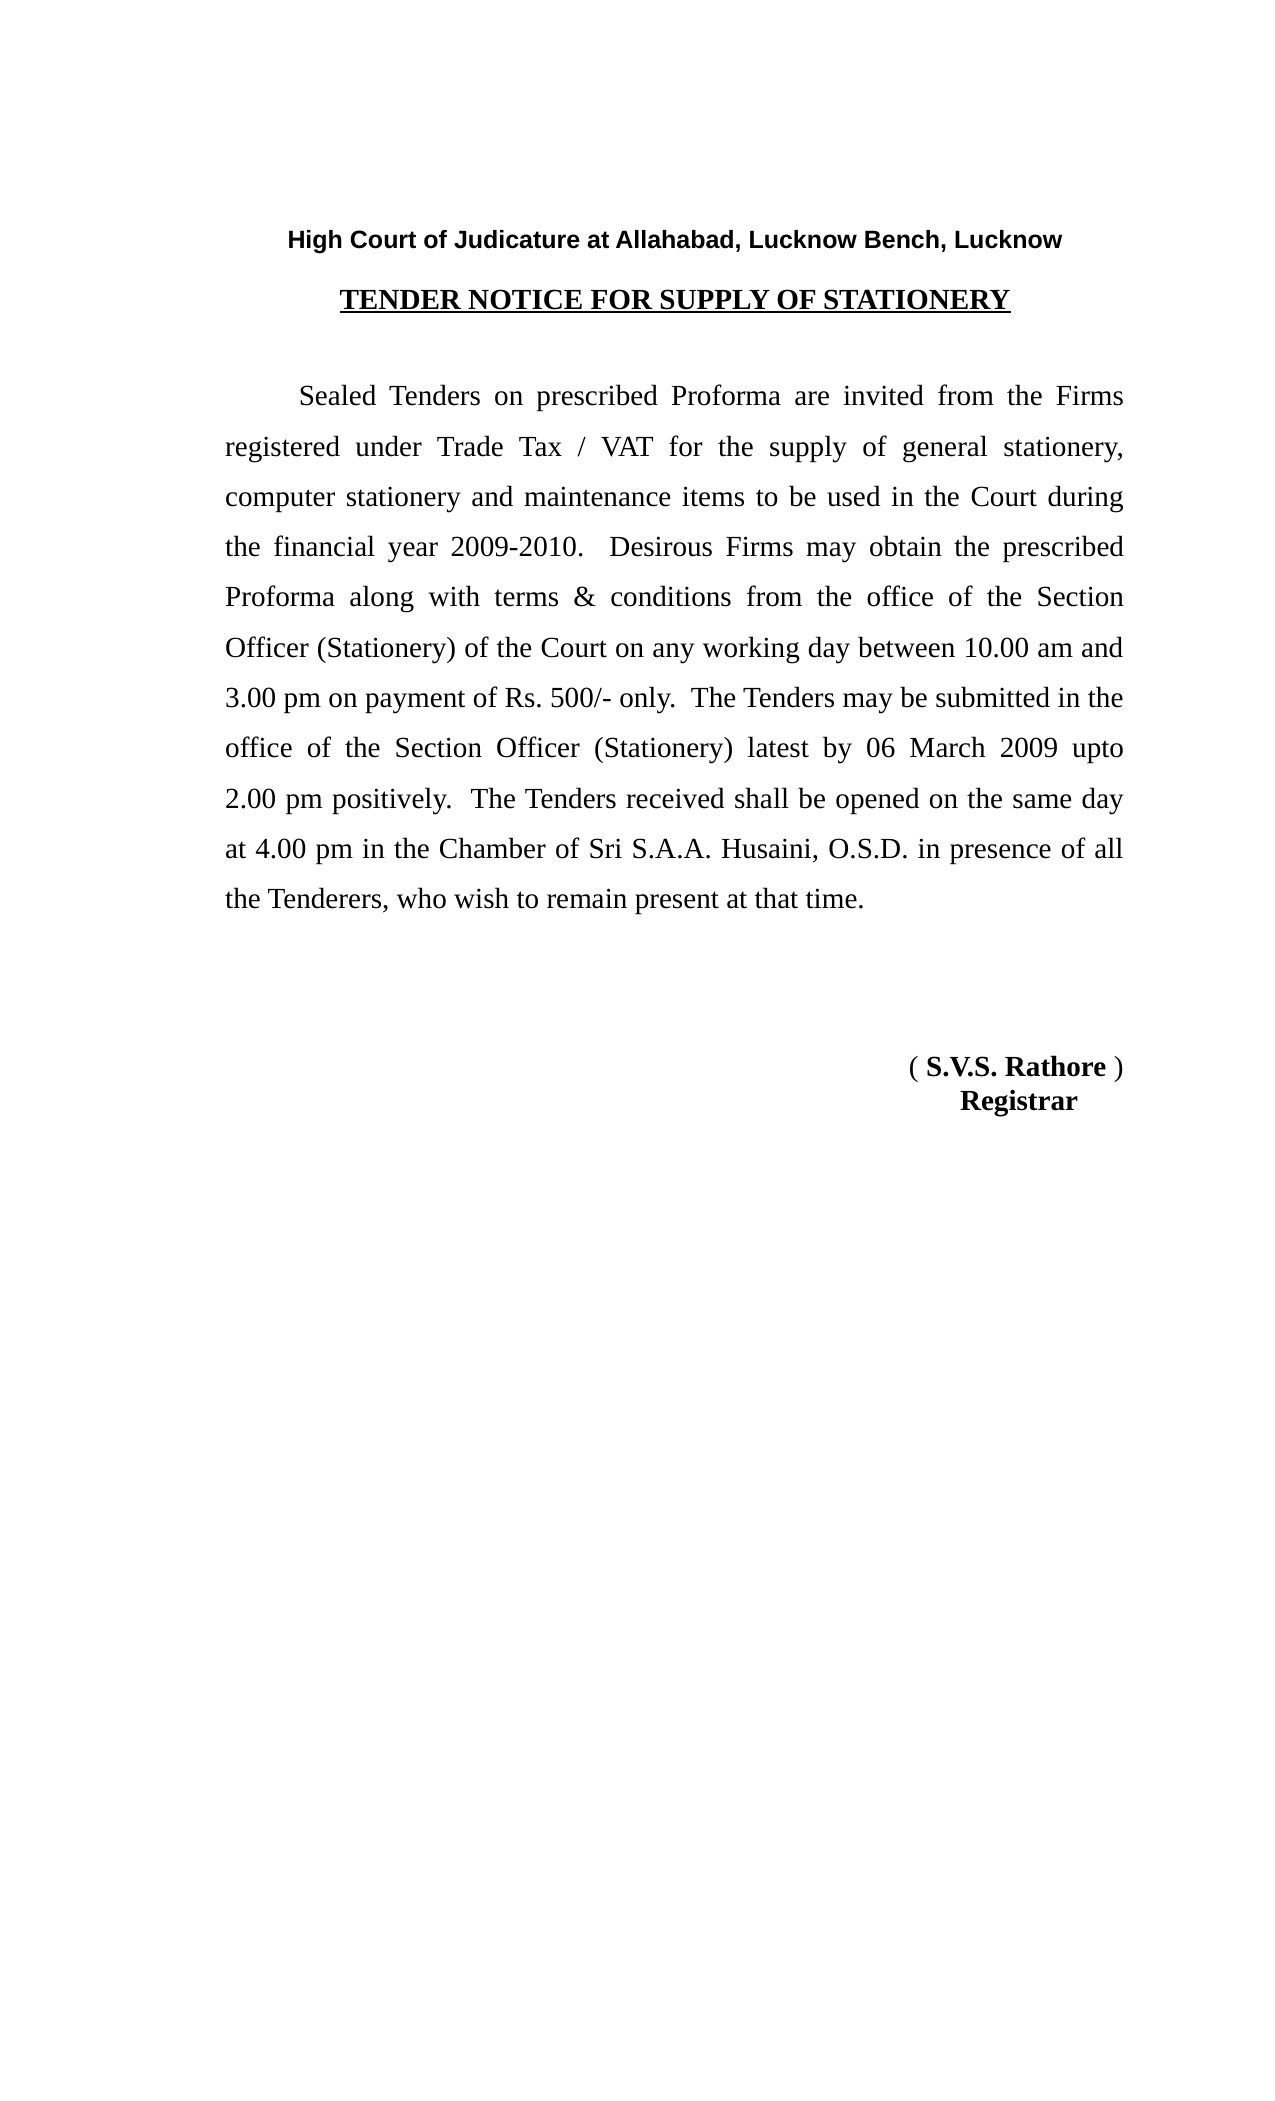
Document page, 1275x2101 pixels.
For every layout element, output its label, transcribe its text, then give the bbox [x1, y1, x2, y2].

text Sealed Tenders on prescribed Proforma are invited from the Firms registered under Trade Tax / VAT for the supply of general stationery, computer stationery and maintenance items to be used in the Court during the financial year 2009-2010. Desirous Firms may obtain the prescribed Proforma along with terms & conditions from the office of the Section Officer (Stationery) of the Court on any working day between 10.00 am and 3.00 pm on payment of Rs. 500/- only. The Tenders may be submitted in the office of the Section Officer (Stationery) latest by 06 March 2009 upto 2.00 pm positively. The Tenders received shall be opened on the same day at 4.00 pm in the Chamber of Sri S.A.A. Husaini, O.S.D. in presence of all the Tenderers, who wish to remain present at that time. [225, 378, 1125, 915]
text ( S.V.S. Rathore ) [225, 1049, 1125, 1083]
text TENDER NOTICE FOR SUPPLY OF STATIONERY [225, 282, 1125, 316]
text Registrar [225, 1083, 1125, 1116]
text High Court of Judicature at Allahabad, Lucknow Bench, Lucknow [225, 225, 1125, 254]
